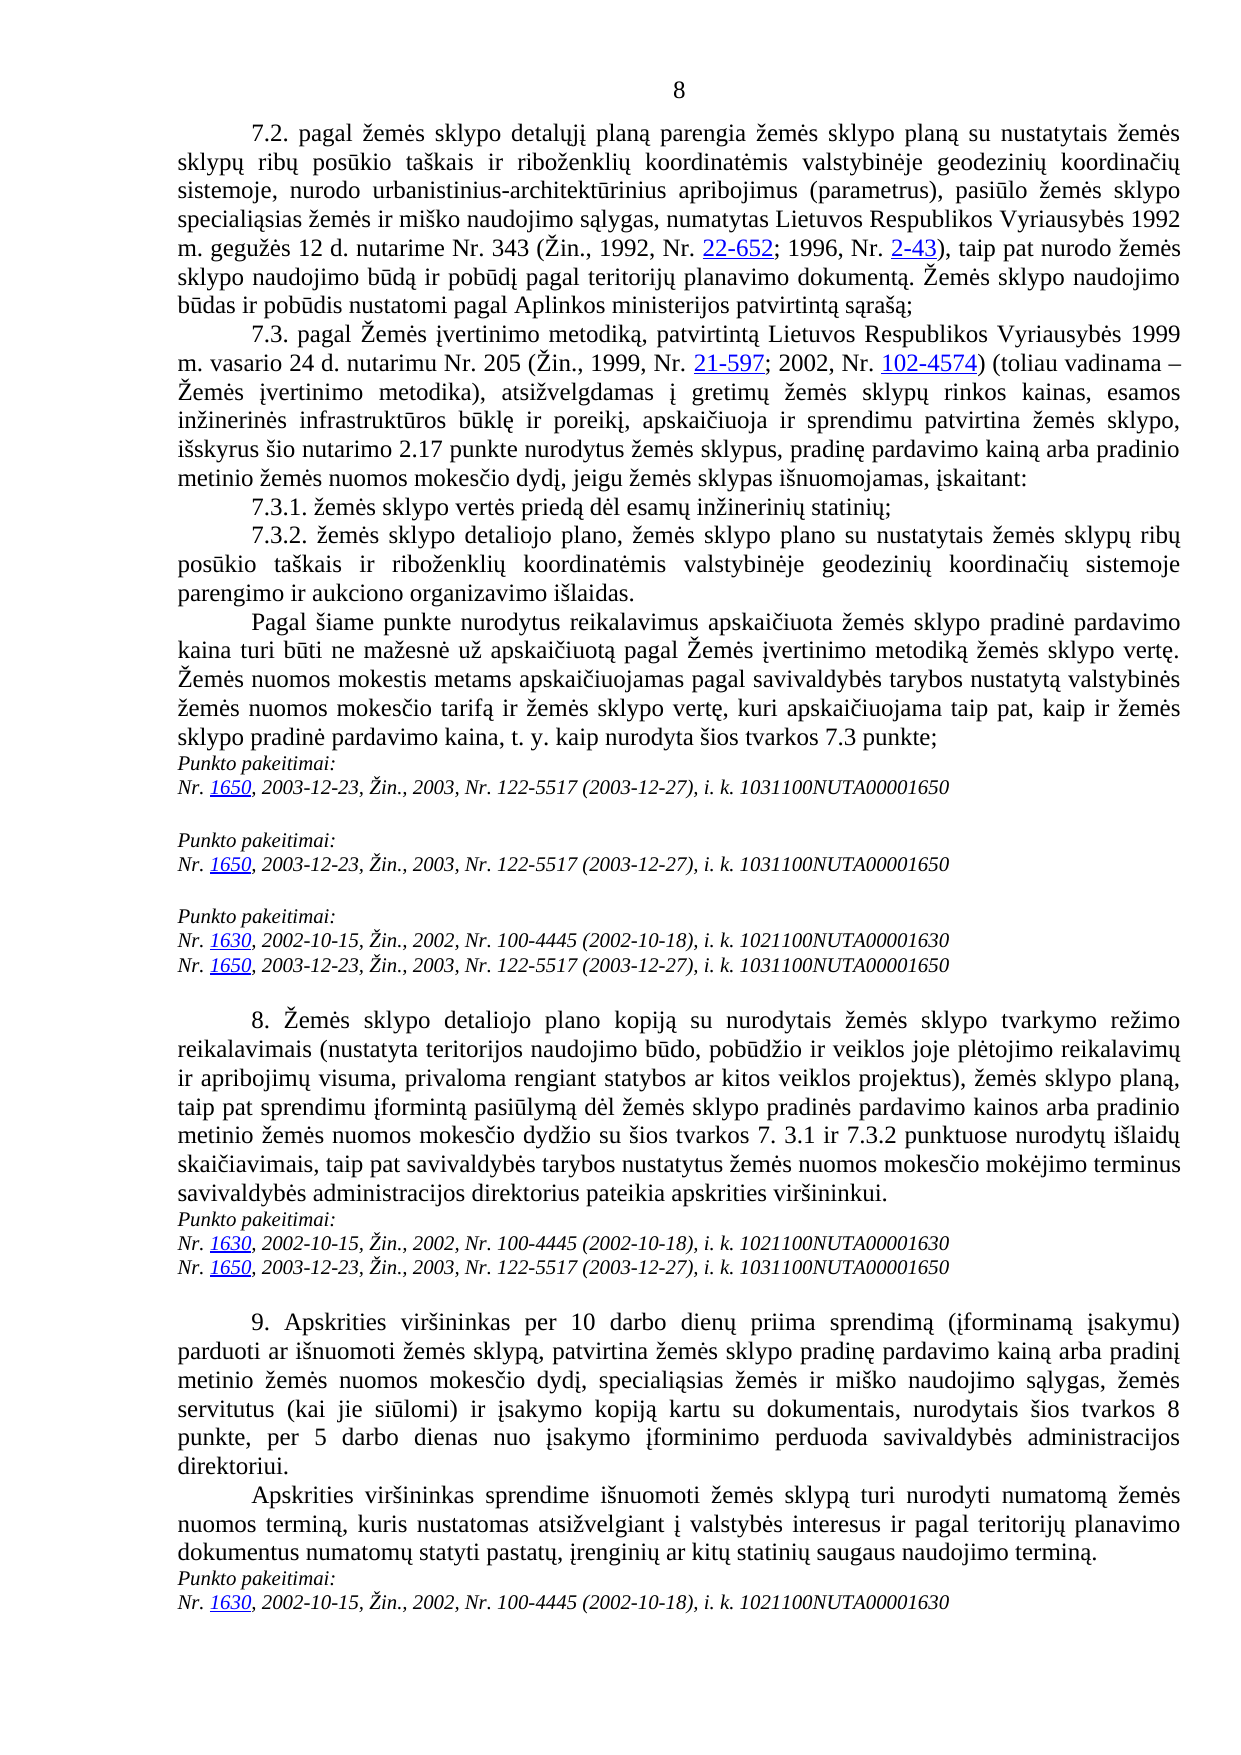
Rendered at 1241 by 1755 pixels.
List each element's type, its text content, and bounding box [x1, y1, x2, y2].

text Nr. 1630, 2002-10-15, Žin., 2002, Nr. 100-4445 (2002-10-18), i. k. 1021100NUTA00001630 [177, 928, 1181, 952]
text Punkto pakeitimai: [177, 1566, 1181, 1590]
text 7.3.2. žemės sklypo detaliojo plano, žemės sklypo plano su nustatytais žemės sklypų ribų posūkio taškais ir riboženklių koordinatėmis valstybinėje geodezinių koordinačių sistemoje parengimo ir aukciono organizavimo išlaidas. [177, 521, 1181, 607]
text Nr. 1650, 2003-12-23, Žin., 2003, Nr. 122-5517 (2003-12-27), i. k. 1031100NUTA00001650 [177, 1255, 1181, 1279]
text Apskrities viršininkas sprendime išnuomoti žemės sklypą turi nurodyti numatomą žemės nuomos terminą, kuris nustatomas atsižvelgiant į valstybės interesus ir pagal teritorijų planavimo dokumentus numatomų statyti pastatų, įrenginių ar kitų statinių saugaus naudojimo terminą. [177, 1480, 1181, 1566]
text Punkto pakeitimai: [177, 904, 1181, 928]
text 7.2. pagal žemės sklypo detalųjį planą parengia žemės sklypo planą su nustatytais žemės sklypų ribų posūkio taškais ir riboženklių koordinatėmis valstybinėje geodezinių koordinačių sistemoje, nurodo urbanistinius-architektūrinius apribojimus (parametrus), pasiūlo žemės sklypo specialiąsias žemės ir miško naudojimo sąlygas, numatytas Lietuvos Respublikos Vyriausybės 1992 m. gegužės 12 d. nutarime Nr. 343 (Žin., 1992, Nr. 22-652; 1996, Nr. 2-43), taip pat nurodo žemės sklypo naudojimo būdą ir pobūdį pagal teritorijų planavimo dokumentą. Žemės sklypo naudojimo būdas ir pobūdis nustatomi pagal Aplinkos ministerijos patvirtintą sąrašą; [177, 118, 1181, 319]
text Punkto pakeitimai: [177, 827, 1181, 852]
text Punkto pakeitimai: [177, 751, 1181, 775]
text 7.3. pagal Žemės įvertinimo metodiką, patvirtintą Lietuvos Respublikos Vyriausybės 1999 m. vasario 24 d. nutarimu Nr. 205 (Žin., 1999, Nr. 21-597; 2002, Nr. 102-4574) (toliau vadinama – Žemės įvertinimo metodika), atsižvelgdamas į gretimų žemės sklypų rinkos kainas, esamos inžinerinės infrastruktūros būklę ir poreikį, apskaičiuoja ir sprendimu patvirtina žemės sklypo, išskyrus šio nutarimo 2.17 punkte nurodytus žemės sklypus, pradinę pardavimo kainą arba pradinio metinio žemės nuomos mokesčio dydį, jeigu žemės sklypas išnuomojamas, įskaitant: [177, 319, 1181, 492]
text Nr. 1650, 2003-12-23, Žin., 2003, Nr. 122-5517 (2003-12-27), i. k. 1031100NUTA00001650 [177, 775, 1181, 799]
text Nr. 1630, 2002-10-15, Žin., 2002, Nr. 100-4445 (2002-10-18), i. k. 1021100NUTA00001630 [177, 1231, 1181, 1255]
text 9. Apskrities viršininkas per 10 darbo dienų priima sprendimą (įforminamą įsakymu) parduoti ar išnuomoti žemės sklypą, patvirtina žemės sklypo pradinę pardavimo kainą arba pradinį metinio žemės nuomos mokesčio dydį, specialiąsias žemės ir miško naudojimo sąlygas, žemės servitutus (kai jie siūlomi) ir įsakymo kopiją kartu su dokumentais, nurodytais šios tvarkos 8 punkte, per 5 darbo dienas nuo įsakymo įforminimo perduoda savivaldybės administracijos direktoriui. [177, 1307, 1181, 1480]
text Punkto pakeitimai: [177, 1207, 1181, 1231]
text Nr. 1630, 2002-10-15, Žin., 2002, Nr. 100-4445 (2002-10-18), i. k. 1021100NUTA00001630 [177, 1590, 1181, 1614]
text Nr. 1650, 2003-12-23, Žin., 2003, Nr. 122-5517 (2003-12-27), i. k. 1031100NUTA00001650 [177, 952, 1181, 977]
text Nr. 1650, 2003-12-23, Žin., 2003, Nr. 122-5517 (2003-12-27), i. k. 1031100NUTA00001650 [177, 852, 1181, 876]
text 8. Žemės sklypo detaliojo plano kopiją su nurodytais žemės sklypo tvarkymo režimo reikalavimais (nustatyta teritorijos naudojimo būdo, pobūdžio ir veiklos joje plėtojimo reikalavimų ir apribojimų visuma, privaloma rengiant statybos ar kitos veiklos projektus), žemės sklypo planą, taip pat sprendimu įformintą pasiūlymą dėl žemės sklypo pradinės pardavimo kainos arba pradinio metinio žemės nuomos mokesčio dydžio su šios tvarkos 7. 3.1 ir 7.3.2 punktuose nurodytų išlaidų skaičiavimais, taip pat savivaldybės tarybos nustatytus žemės nuomos mokesčio mokėjimo terminus savivaldybės administracijos direktorius pateikia apskrities viršininkui. [177, 1005, 1181, 1207]
text Pagal šiame punkte nurodytus reikalavimus apskaičiuota žemės sklypo pradinė pardavimo kaina turi būti ne mažesnė už apskaičiuotą pagal Žemės įvertinimo metodiką žemės sklypo vertę. Žemės nuomos mokestis metams apskaičiuojamas pagal savivaldybės tarybos nustatytą valstybinės žemės nuomos mokesčio tarifą ir žemės sklypo vertę, kuri apskaičiuojama taip pat, kaip ir žemės sklypo pradinė pardavimo kaina, t. y. kaip nurodyta šios tvarkos 7.3 punkte; [177, 607, 1181, 751]
text 7.3.1. žemės sklypo vertės priedą dėl esamų inžinerinių statinių; [177, 492, 1181, 521]
